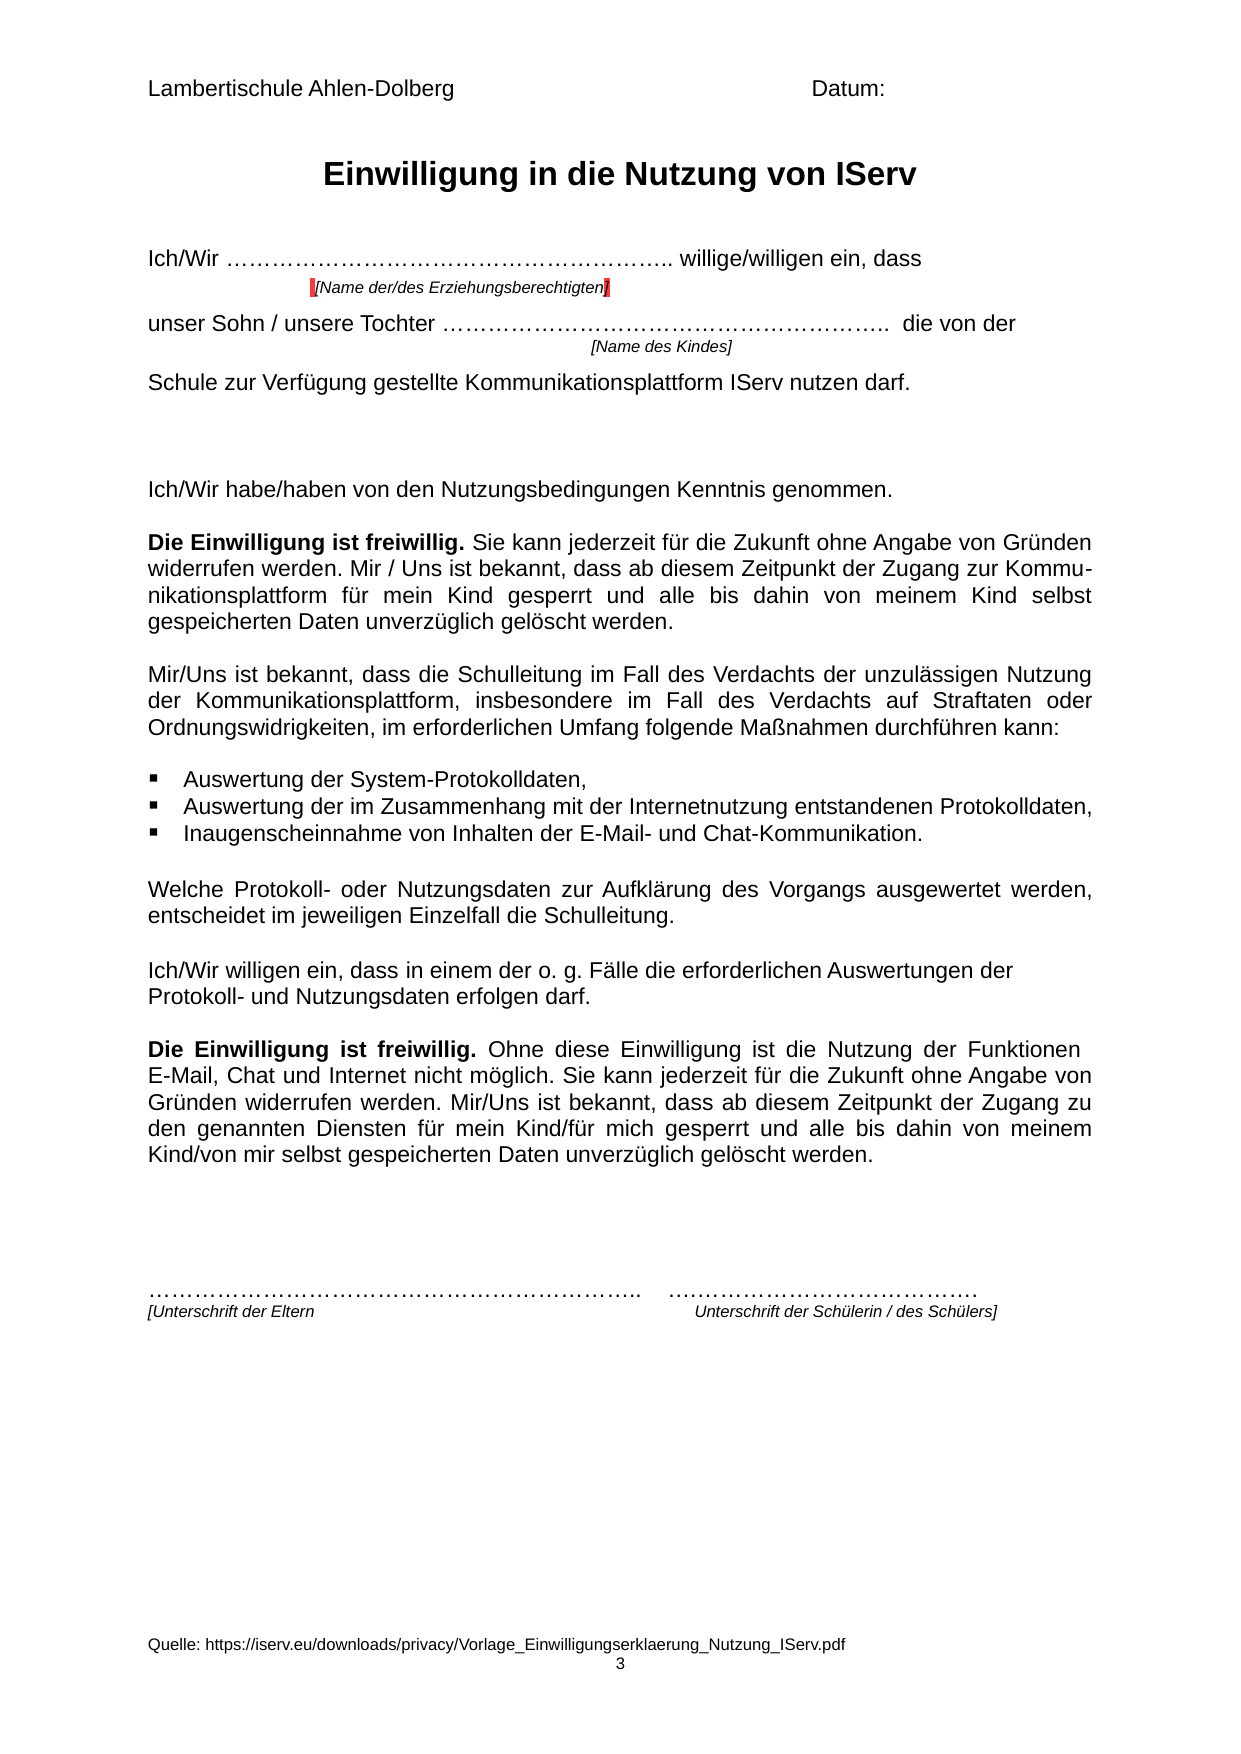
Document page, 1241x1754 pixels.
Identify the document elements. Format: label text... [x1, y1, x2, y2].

text Ich/Wir ………………………………………………….. willige/willigen ein, dass [148, 245, 1093, 272]
list Inaugenscheinnahme von Inhalten der E-Mail- und Chat-Kommunikation. [148, 820, 1093, 876]
text Lambertischule Ahlen-Dolberg Datum: [148, 75, 1093, 101]
text Die Einwilligung ist freiwillig. Ohne diese Einwilligung ist die Nutzung der Funktionen E-Mail, Chat und Internet nicht möglich. Sie kann jederzeit für die Zukunft ohne Angabe von Gründen widerrufen werden. Mir/Uns ist bekannt, dass ab diesem Zeitpunkt der Zugang zu den genannten Diensten für mein Kind/für mich gesperrt und alle bis dahin von meinem Kind/von mir selbst gespeicherten Daten unverzüglich gelöscht werden. [148, 1036, 1093, 1168]
text Einwilligung in die Nutzung von IServ [148, 154, 1093, 192]
text Mir/Uns ist bekannt, dass die Schulleitung im Fall des Verdachts der unzulässigen Nutzung der Kommunikationsplattform, insbesondere im Fall des Verdachts auf Straftaten oder Ordnungswidrigkeiten, im erforderlichen Umfang folgende Maßnahmen durchführen kann: [148, 661, 1093, 740]
list Auswertung der im Zusammenhang mit der Internetnutzung entstandenen Protokolldaten, [148, 793, 1093, 820]
text Schule zur Verfügung gestellte Kommunikationsplattform IServ nutzen darf. [148, 368, 1093, 395]
text [Unterschrift der Eltern Unterschrift der Schülerin / des Schülers] [148, 1302, 1093, 1321]
text unser Sohn / unsere Tochter ………………………………………………….. die von der [148, 310, 1093, 337]
list Auswertung der System-Protokolldaten, [148, 766, 1093, 793]
text Ich/Wir habe/haben von den Nutzungsbedingungen Kenntnis genommen. [148, 476, 1093, 503]
text Welche Protokoll- oder Nutzungsdaten zur Aufklärung des Vorgangs ausgewertet werden, entscheidet im jeweiligen Einzelfall die Schulleitung. [148, 876, 1093, 928]
text Ich/Wir willigen ein, dass in einem der o. g. Fälle die erforderlichen Auswertungen der Protokoll- und Nutzungsdaten erfolgen darf. [148, 954, 1093, 1010]
text [Name der/des Erziehungsberechtigten] [148, 272, 1093, 298]
text [Name des Kindes] [148, 337, 1093, 356]
text ……………………………………………………….. ….………………………………. [148, 1276, 1093, 1302]
text Die Einwilligung ist freiwillig. Sie kann jederzeit für die Zukunft ohne Angabe von Gründen widerrufen werden. Mir / Uns ist bekannt, dass ab diesem Zeitpunkt der Zugang zur Kommu­nikationsplattform für mein Kind gesperrt und alle bis dahin von meinem Kind selbst gespeicherten Daten unverzüglich gelöscht werden. [148, 529, 1093, 634]
